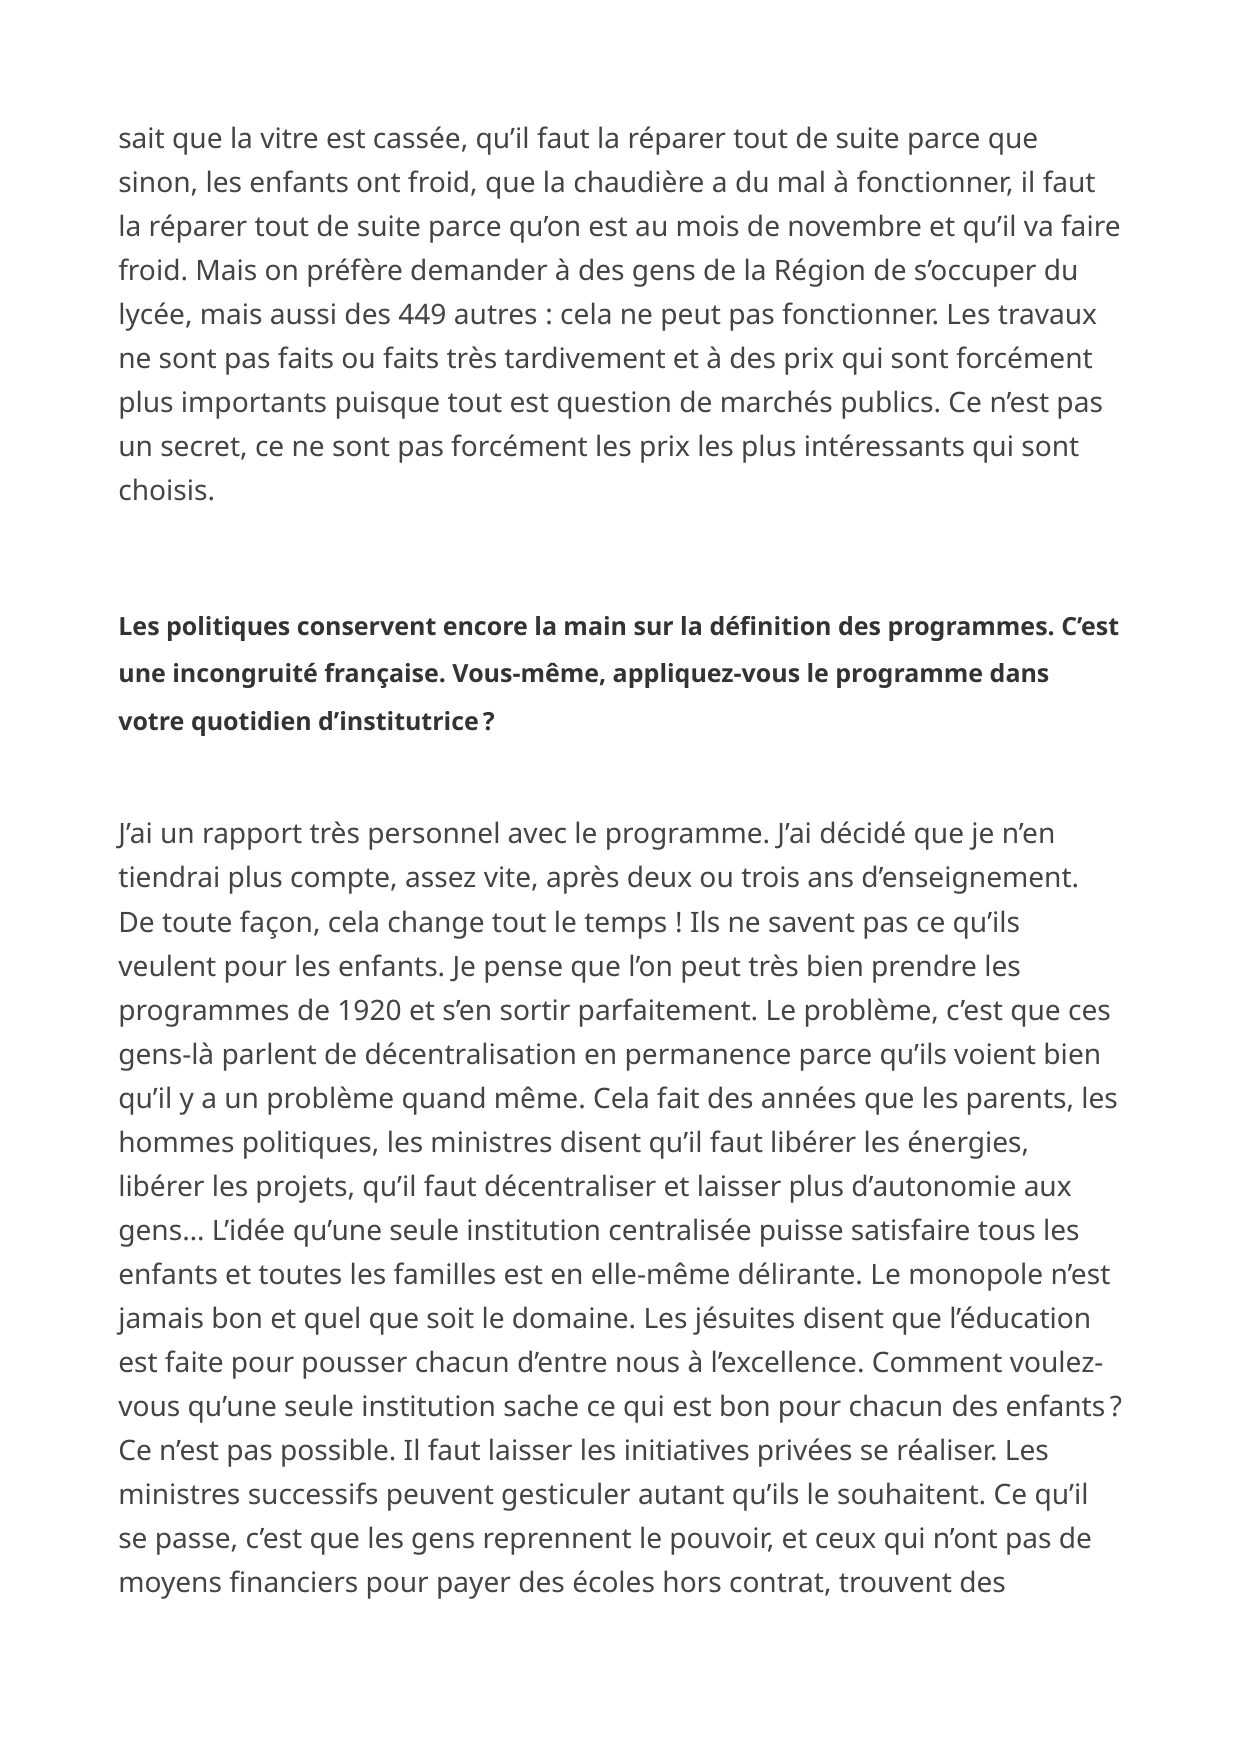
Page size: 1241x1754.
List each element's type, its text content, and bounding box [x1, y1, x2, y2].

text sait que la vitre est cassée, qu’il faut la réparer tout de suite parce que sinon, les enfants ont froid, que la chaudière a du mal à fonctionner, il faut la réparer tout de suite parce qu’on est au mois de novembre et qu’il va faire froid. Mais on préfère demander à des gens de la Région de s’occuper du lycée, mais aussi des 449 autres : cela ne peut pas fonctionner. Les travaux ne sont pas faits ou faits très tardivement et à des prix qui sont forcément plus importants puisque tout est question de marchés publics. Ce n’est pas un secret, ce ne sont pas forcément les prix les plus intéressants qui sont choisis. [118, 118, 1122, 509]
text J’ai un rapport très personnel avec le programme. J’ai décidé que je n’en tiendrai plus compte, assez vite, après deux ou trois ans d’enseignement. De toute façon, cela change tout le temps ! Ils ne savent pas ce qu’ils veulent pour les enfants. Je pense que l’on peut très bien prendre les programmes de 1920 et s’en sortir parfaitement. Le problème, c’est que ces gens-là parlent de décentralisation en permanence parce qu’ils voient bien qu’il y a un problème quand même. Cela fait des années que les parents, les hommes politiques, les ministres disent qu’il faut libérer les énergies, libérer les projets, qu’il faut décentraliser et laisser plus d’autonomie aux gens… L’idée qu’une seule institution centralisée puisse satisfaire tous les enfants et toutes les familles est en elle-même délirante. Le monopole n’est jamais bon et quel que soit le domaine. Les jésuites disent que l’éducation est faite pour pousser chacun d’entre nous à l’excellence. Comment voulez-vous qu’une seule institution sache ce qui est bon pour chacun des enfants ? Ce n’est pas possible. Il faut laisser les initiatives privées se réaliser. Les ministres successifs peuvent gesticuler autant qu’ils le souhaitent. Ce qu’il se passe, c’est que les gens reprennent le pouvoir, et ceux qui n’ont pas de moyens financiers pour payer des écoles hors contrat, trouvent des [118, 814, 1122, 1601]
subtitle Les politiques conservent encore la main sur la définition des programmes. C’est une incongruité française. Vous-même, appliquez-vous le programme dans votre quotidien d’institutrice ? [118, 608, 1122, 738]
